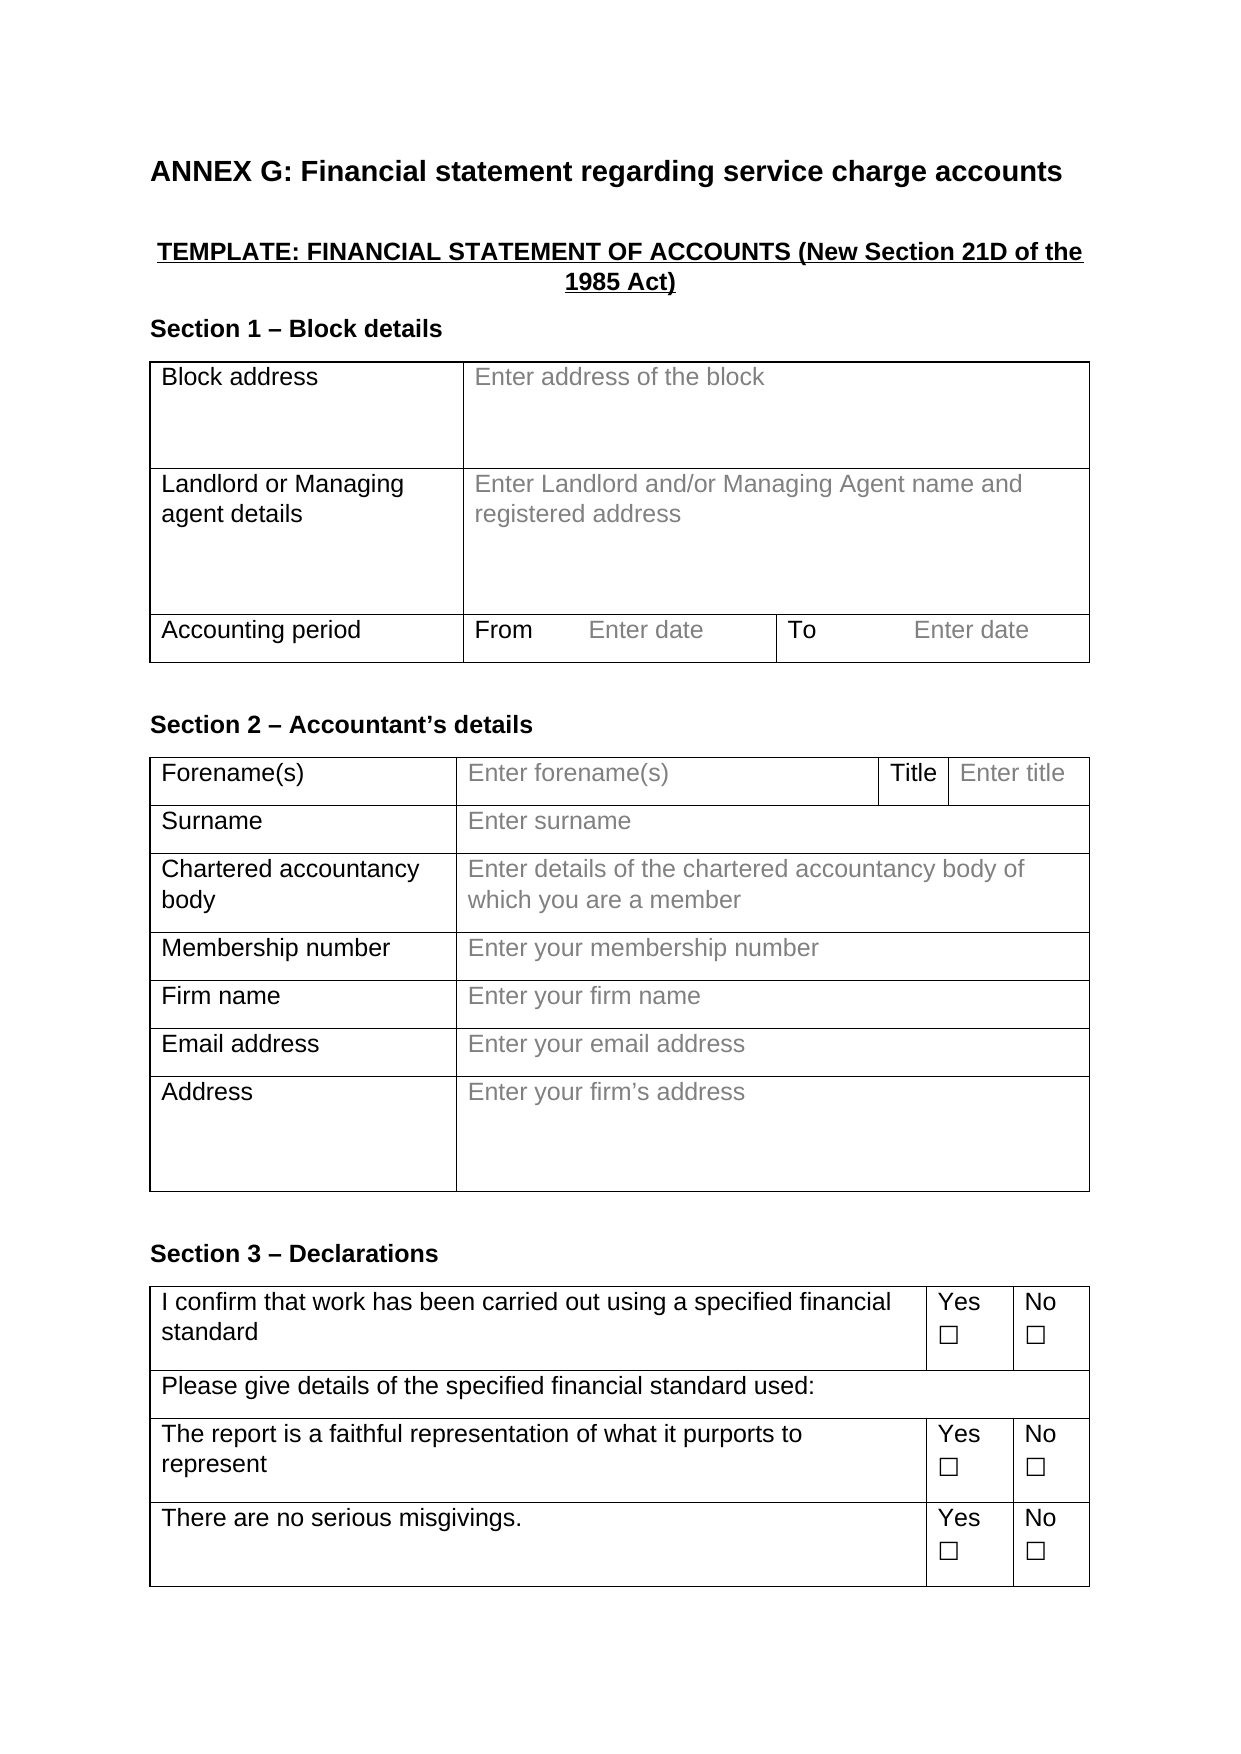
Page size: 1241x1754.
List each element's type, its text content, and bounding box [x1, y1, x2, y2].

table_cell Please give details of the specified financial standard used: [151, 1371, 1089, 1418]
table_cell Enter your firm name [457, 981, 1089, 1028]
text Section 1 – Block details [150, 314, 1090, 343]
table_header Enter address of the block [464, 363, 1089, 467]
text Section 2 – Accountant’s details [150, 710, 1090, 739]
text TEMPLATE: FINANCIAL STATEMENT OF ACCOUNTS (New Section 21D of the 1985 Act) [150, 237, 1090, 296]
table_cell Landlord or Managing agent details [151, 469, 463, 614]
table_cell Enter surname [457, 806, 1089, 853]
table_cell No☐ [1014, 1419, 1089, 1502]
table_header Enter title [949, 758, 1089, 805]
table_cell Address [151, 1077, 456, 1191]
table_cell Membership number [151, 933, 456, 980]
table_header No☐ [1014, 1287, 1089, 1370]
table_cell Email address [151, 1029, 456, 1076]
table_header Block address [151, 363, 463, 467]
text Section 3 – Declarations [150, 1239, 1090, 1267]
table_header Title [879, 758, 948, 805]
table_cell No☐ [1014, 1503, 1089, 1586]
table_cell Enter your membership number [457, 933, 1089, 980]
subtitle ANNEX G: Financial statement regarding service charge accounts [150, 154, 1090, 188]
table_cell Enter details of the chartered accountancy body of which you are a member [457, 854, 1089, 932]
table_cell Yes☐ [927, 1419, 1013, 1502]
table_cell Enter your email address [457, 1029, 1089, 1076]
table_cell From Enter date [464, 615, 776, 662]
table_cell Surname [151, 806, 456, 853]
table_header Yes☐ [927, 1287, 1013, 1370]
table_cell Enter your firm’s address [457, 1077, 1089, 1191]
table_header I confirm that work has been carried out using a specified financial standard [151, 1287, 926, 1370]
table_header Forename(s) [151, 758, 456, 805]
table_cell To Enter date [777, 615, 1089, 662]
table_cell Chartered accountancy body [151, 854, 456, 932]
table_header Enter forename(s) [457, 758, 878, 805]
table_cell There are no serious misgivings. [151, 1503, 926, 1586]
table_cell Enter Landlord and/or Managing Agent name and registered address [464, 469, 1089, 614]
table_cell Yes☐ [927, 1503, 1013, 1586]
table_cell Accounting period [151, 615, 463, 662]
table_cell The report is a faithful representation of what it purports to represent [151, 1419, 926, 1502]
table_cell Firm name [151, 981, 456, 1028]
